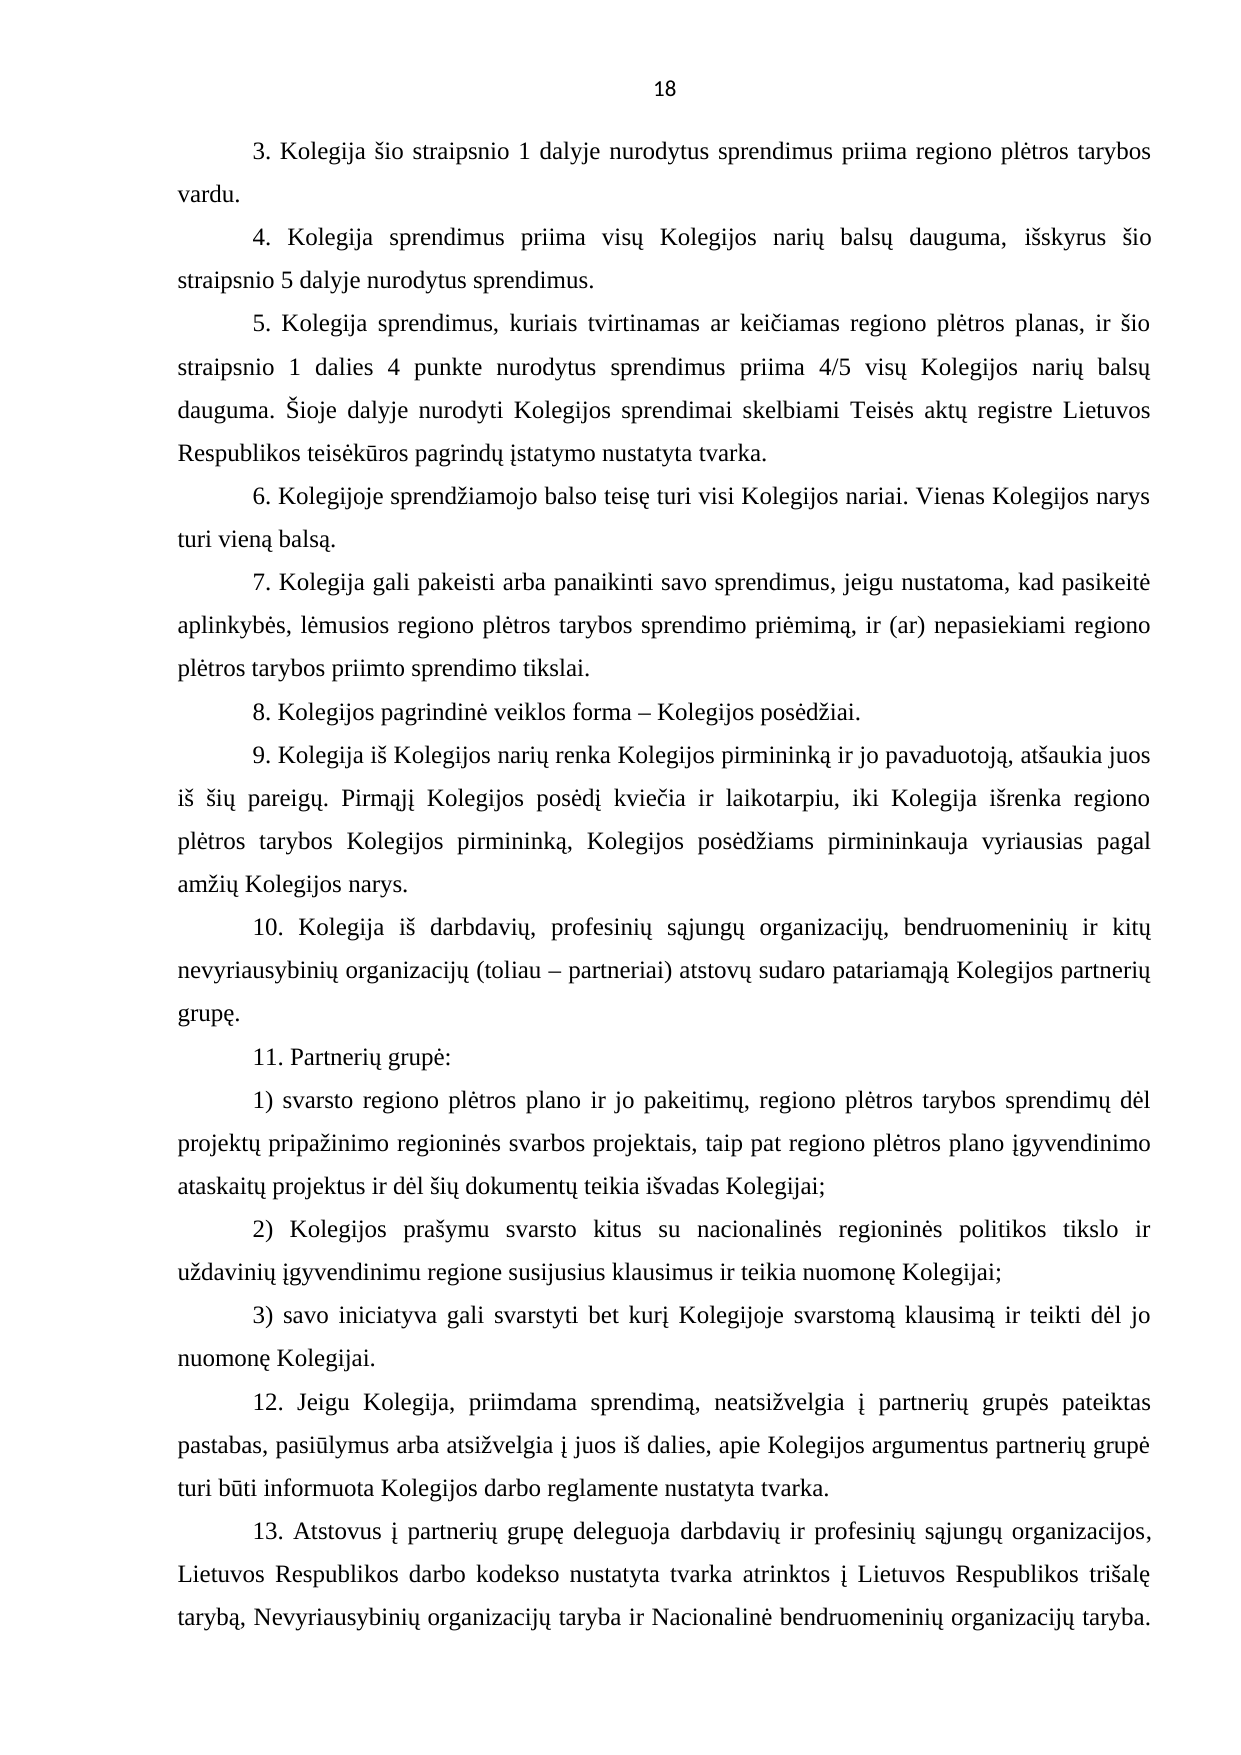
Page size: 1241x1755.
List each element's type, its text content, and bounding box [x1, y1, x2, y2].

text 4. Kolegija sprendimus priima visų Kolegijos narių balsų dauguma, išskyrus šio straipsnio 5 dalyje nurodytus sprendimus. [177, 222, 1152, 294]
text 12. Jeigu Kolegija, priimdama sprendimą, neatsižvelgia į partnerių grupės pateiktas pastabas, pasiūlymus arba atsižvelgia į juos iš dalies, apie Kolegijos argumentus partnerių grupė turi būti informuota Kolegijos darbo reglamente nustatyta tvarka. [177, 1387, 1152, 1502]
text 10. Kolegija iš darbdavių, profesinių sąjungų organizacijų, bendruomeninių ir kitų nevyriausybinių organizacijų (toliau – partneriai) atstovų sudaro patariamąją Kolegijos partnerių grupę. [177, 912, 1152, 1027]
text 1) svarsto regiono plėtros plano ir jo pakeitimų, regiono plėtros tarybos sprendimų dėl projektų pripažinimo regioninės svarbos projektais, taip pat regiono plėtros plano įgyvendinimo ataskaitų projektus ir dėl šių dokumentų teikia išvadas Kolegijai; [177, 1085, 1152, 1200]
text 3) savo iniciatyva gali svarstyti bet kurį Kolegijoje svarstomą klausimą ir teikti dėl jo nuomonę Kolegijai. [177, 1300, 1152, 1372]
text 5. Kolegija sprendimus, kuriais tvirtinamas ar keičiamas regiono plėtros planas, ir šio straipsnio 1 dalies 4 punkte nurodytus sprendimus priima 4/5 visų Kolegijos narių balsų dauguma. Šioje dalyje nurodyti Kolegijos sprendimai skelbiami Teisės aktų registre Lietuvos Respublikos teisėkūros pagrindų įstatymo nustatyta tvarka. [177, 308, 1152, 467]
text 11. Partnerių grupė: [177, 1042, 1152, 1070]
text 13. Atstovus į partnerių grupę deleguoja darbdavių ir profesinių sąjungų organizacijos, Lietuvos Respublikos darbo kodekso nustatyta tvarka atrinktos į Lietuvos Respublikos trišalę tarybą, Nevyriausybinių organizacijų taryba ir Nacionalinė bendruomeninių organizacijų taryba. [177, 1516, 1152, 1631]
text 3. Kolegija šio straipsnio 1 dalyje nurodytus sprendimus priima regiono plėtros tarybos vardu. [177, 136, 1152, 208]
text 2) Kolegijos prašymu svarsto kitus su nacionalinės regioninės politikos tikslo ir uždavinių įgyvendinimu regione susijusius klausimus ir teikia nuomonę Kolegijai; [177, 1214, 1152, 1286]
text 7. Kolegija gali pakeisti arba panaikinti savo sprendimus, jeigu nustatoma, kad pasikeitė aplinkybės, lėmusios regiono plėtros tarybos sprendimo priėmimą, ir (ar) nepasiekiami regiono plėtros tarybos priimto sprendimo tikslai. [177, 567, 1152, 682]
text 6. Kolegijoje sprendžiamojo balso teisę turi visi Kolegijos nariai. Vienas Kolegijos narys turi vieną balsą. [177, 481, 1152, 553]
text 9. Kolegija iš Kolegijos narių renka Kolegijos pirmininką ir jo pavaduotoją, atšaukia juos iš šių pareigų. Pirmąjį Kolegijos posėdį kviečia ir laikotarpiu, iki Kolegija išrenka regiono plėtros tarybos Kolegijos pirmininką, Kolegijos posėdžiams pirmininkauja vyriausias pagal amžių Kolegijos narys. [177, 740, 1152, 898]
text 8. Kolegijos pagrindinė veiklos forma – Kolegijos posėdžiai. [177, 697, 1152, 725]
